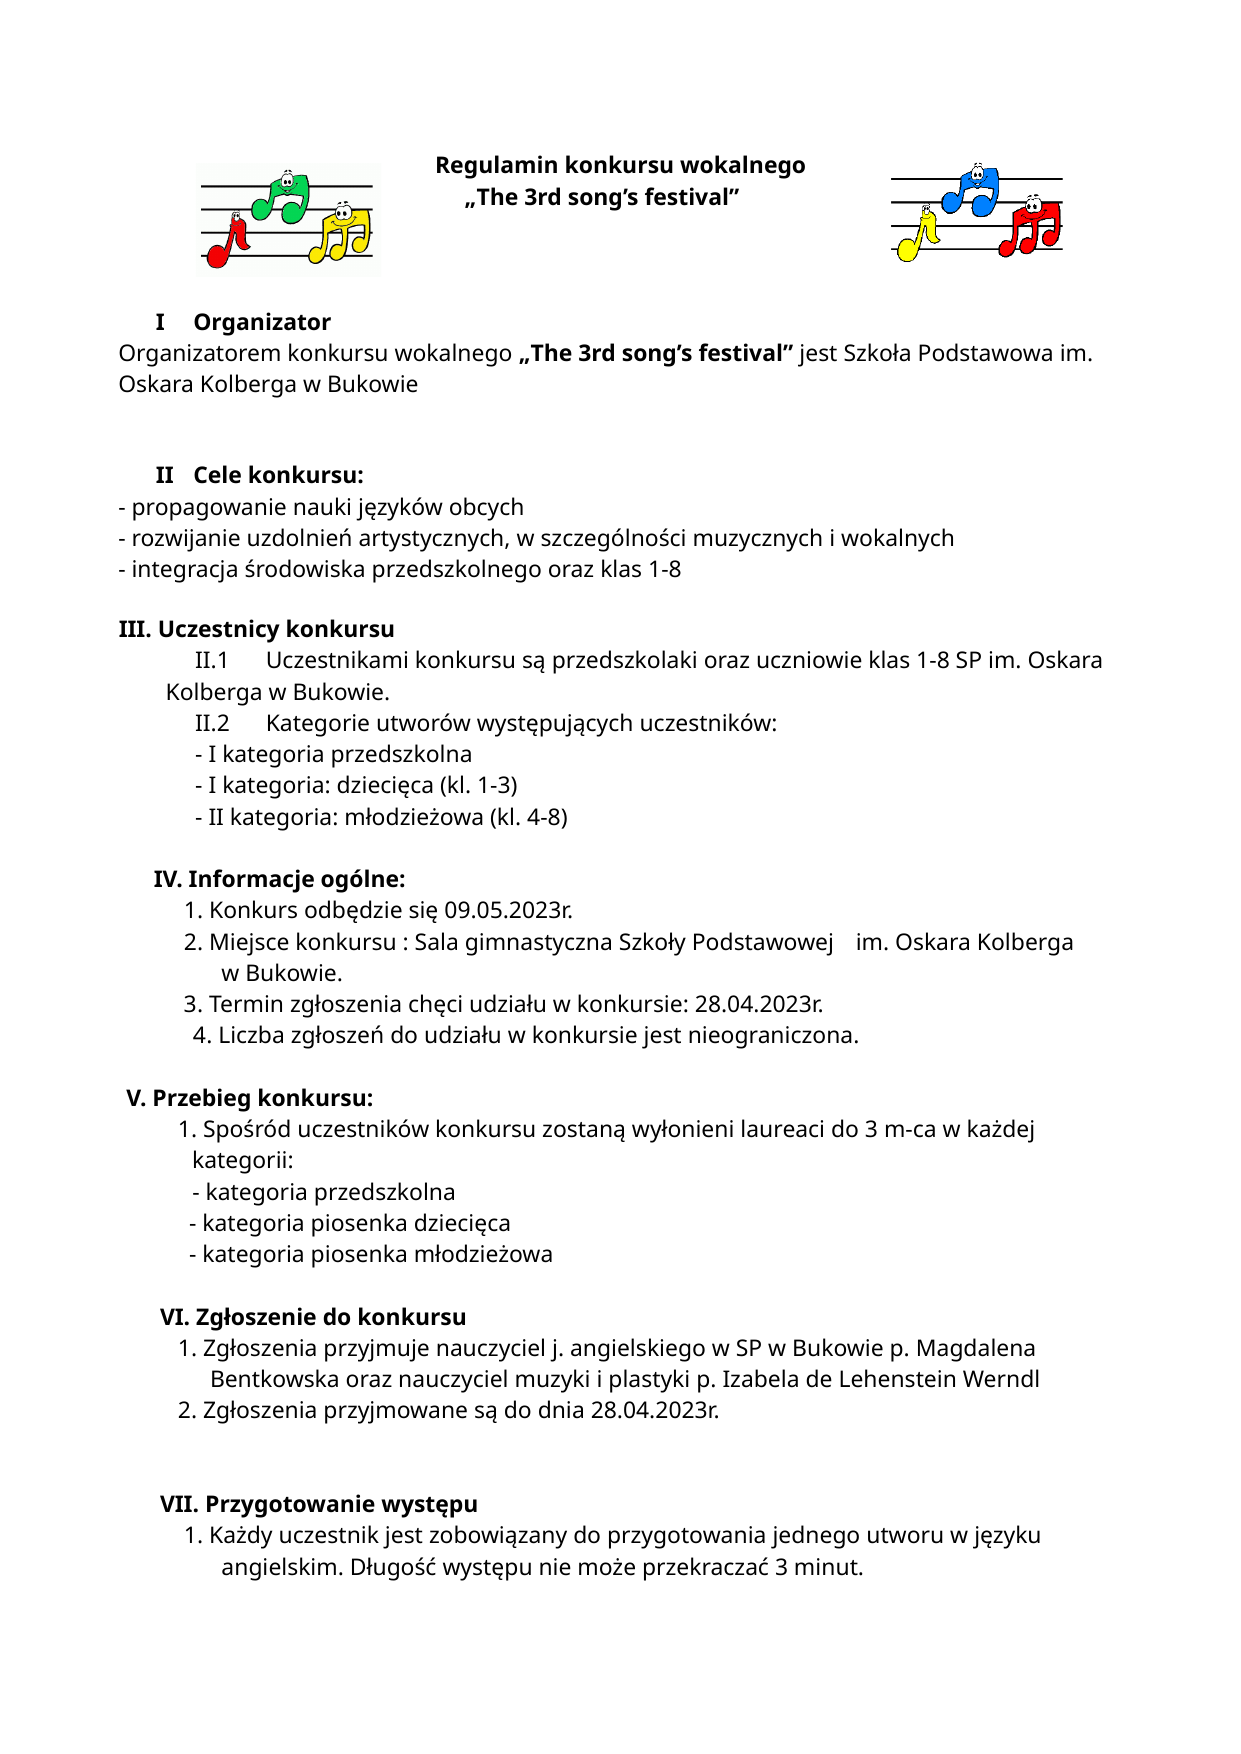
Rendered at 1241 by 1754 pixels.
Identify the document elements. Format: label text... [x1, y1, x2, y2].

text - kategoria piosenka młodzieżowa [118, 1238, 1122, 1269]
list Uczestnikami konkursu są przedszkolaki oraz uczniowie klas 1-8 SP im. Oskara Kolberga w Bukowie. [165, 644, 1122, 707]
text [1069, 149, 1122, 181]
text III. Uczestnicy konkursu [77, 613, 1122, 644]
text - I kategoria: dziecięca (kl. 1-3) [165, 769, 1122, 801]
text - rozwijanie uzdolnień artystycznych, w szczególności muzycznych i wokalnych [118, 522, 1122, 553]
text IV. Informacje ogólne: [112, 863, 1122, 894]
list Cele konkursu: [156, 459, 1122, 491]
text 1. Konkurs odbędzie się 09.05.2023r. [118, 894, 1122, 926]
picture [886, 144, 1069, 282]
picture [195, 163, 382, 277]
text 4. Liczba zgłoszeń do udziału w konkursie jest nieograniczona. [118, 1019, 1122, 1051]
text V. Przebieg konkursu: [118, 1082, 1122, 1113]
list Organizator [156, 306, 1122, 337]
text 1. Zgłoszenia przyjmuje nauczyciel j. angielskiego w SP w Bukowie p. Magdalena Bentkowska oraz nauczyciel muzyki i plastyki p. Izabela de Lehenstein Werndl [118, 1332, 1122, 1394]
text 3. Termin zgłoszenia chęci udziału w konkursie: 28.04.2023r. [118, 988, 1122, 1019]
text Regulamin konkursu wokalnego [118, 149, 886, 181]
text [1069, 181, 1122, 212]
text - kategoria przedszkolna [118, 1176, 1122, 1207]
text - integracja środowiska przedszkolnego oraz klas 1-8 [118, 553, 1122, 584]
text 2. Miejsce konkursu : Sala gimnastyczna Szkoły Podstawowej im. Oskara Kolberga w Bukowie. [118, 926, 1122, 988]
text - kategoria piosenka dziecięca [118, 1207, 1122, 1238]
text 1. Każdy uczestnik jest zobowiązany do przygotowania jednego utworu w języku angielskim. Długość występu nie może przekraczać 3 minut. [118, 1519, 1122, 1582]
text [118, 181, 195, 212]
text 1. Spośród uczestników konkursu zostaną wyłonieni laureaci do 3 m-ca w każdej kategorii: [118, 1113, 1122, 1176]
text 2. Zgłoszenia przyjmowane są do dnia 28.04.2023r. [118, 1394, 1122, 1426]
text - I kategoria przedszkolna [195, 738, 1122, 769]
text VII. Przygotowanie występu [118, 1488, 1122, 1519]
text VI. Zgłoszenie do konkursu [118, 1301, 1122, 1332]
text - II kategoria: młodzieżowa (kl. 4-8) [165, 801, 1122, 832]
text „The 3rd song’s festival” [382, 181, 886, 212]
text Organizatorem konkursu wokalnego „The 3rd song’s festival” jest Szkoła Podstawowa im. Oskara Kolberga w Bukowie [118, 337, 1122, 428]
text - propagowanie nauki języków obcych [118, 491, 1122, 522]
list Kategorie utworów występujących uczestników: [165, 707, 1122, 738]
